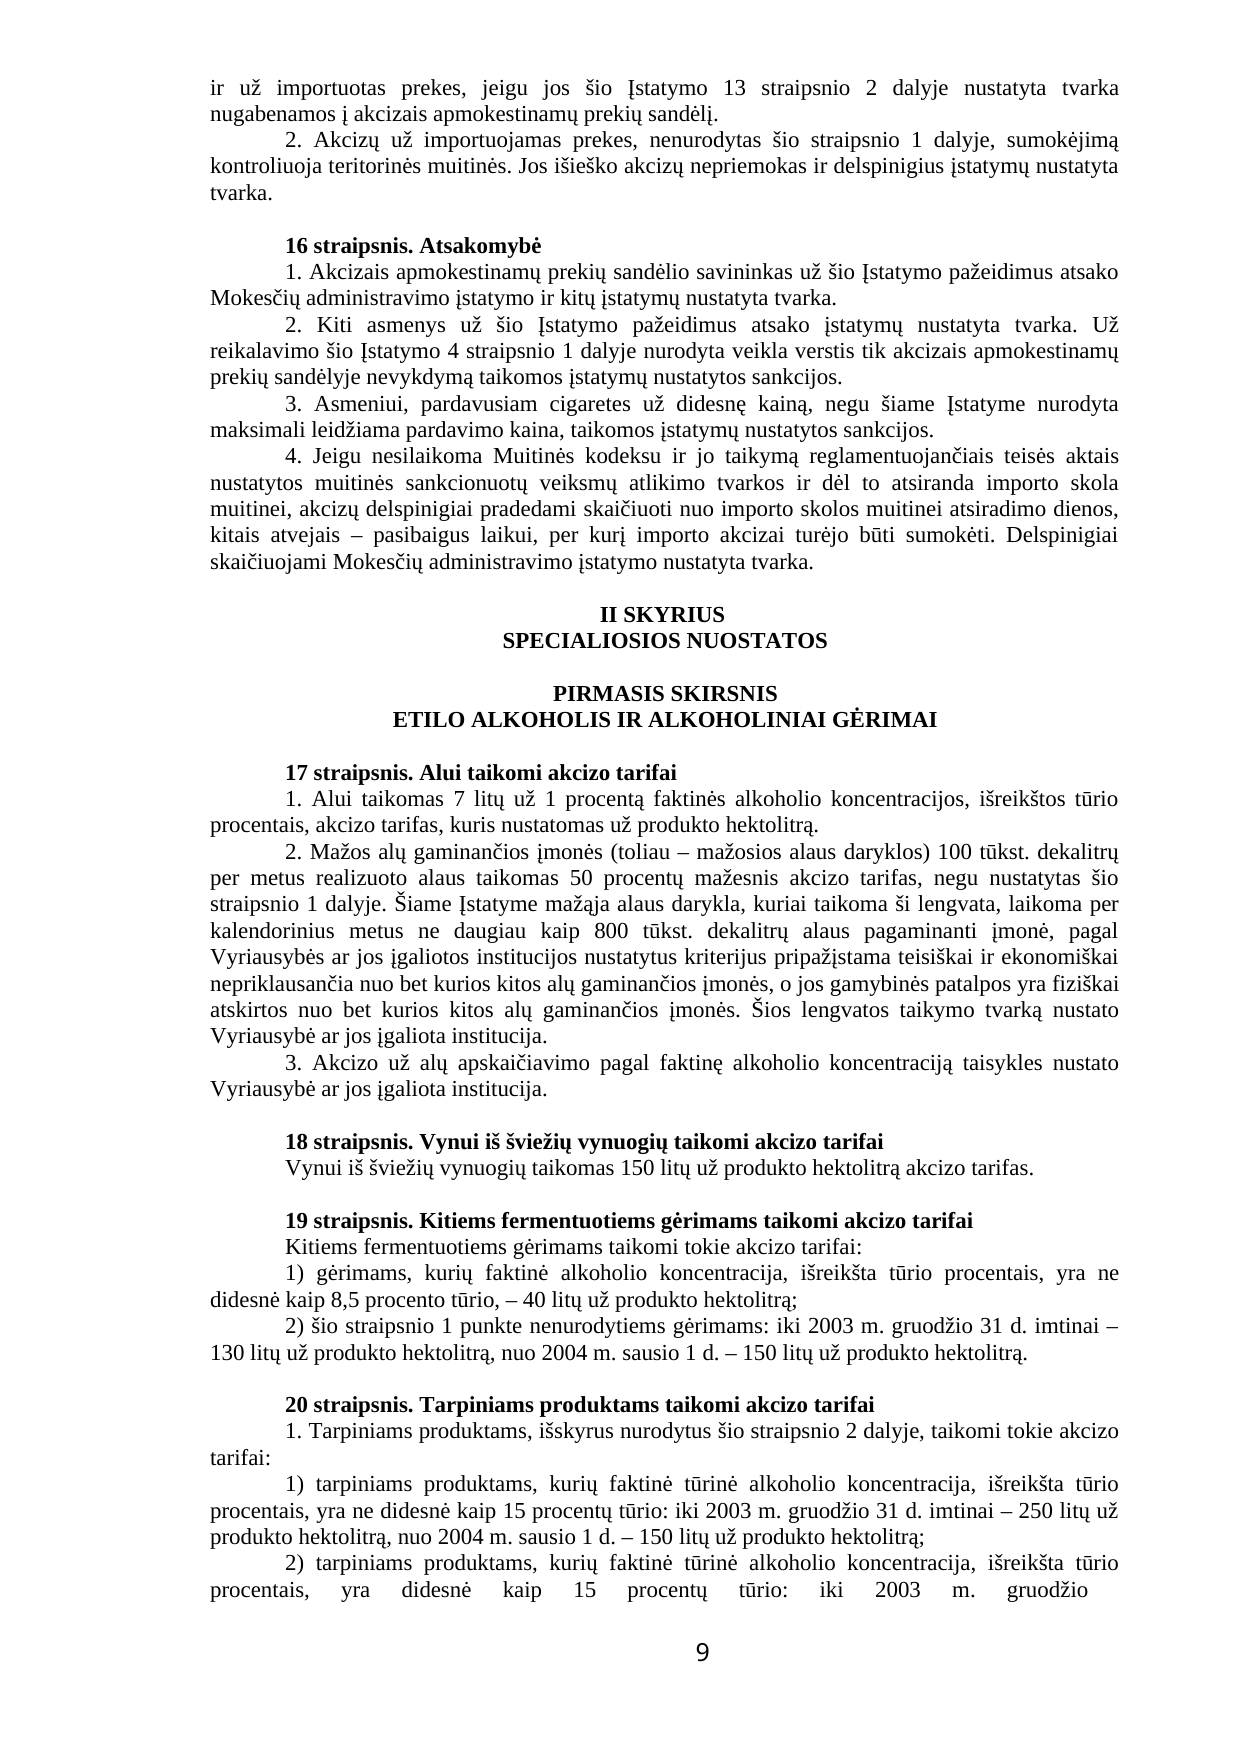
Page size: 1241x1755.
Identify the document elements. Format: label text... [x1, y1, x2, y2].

text 3. Asmeniui, pardavusiam cigaretes už didesnę kainą, negu šiame Įstatyme nurodyta maksimali leidžiama pardavimo kaina, taikomos įstatymų nustatytos sankcijos. [210, 390, 1120, 442]
text Vynui iš šviežių vynuogių taikomas 150 litų už produkto hektolitrą akcizo tarifas. [210, 1154, 1120, 1180]
text PIRMASIS SKIRSNIS [210, 680, 1120, 706]
text 1) tarpiniams produktams, kurių faktinė tūrinė alkoholio koncentracija, išreikšta tūrio procentais, yra ne didesnė kaip 15 procentų tūrio: iki 2003 m. gruodžio 31 d. imtinai – 250 litų už produkto hektolitrą, nuo 2004 m. sausio 1 d. – 150 litų už produkto hektolitrą; [210, 1470, 1120, 1549]
text 17 straipsnis. Alui taikomi akcizo tarifai [210, 759, 1120, 785]
text SPECIALIOSIOS NUOSTATOS [210, 627, 1120, 653]
text 2. Mažos alų gaminančios įmonės (toliau – mažosios alaus daryklos) 100 tūkst. dekalitrų per metus realizuoto alaus taikomas 50 procentų mažesnis akcizo tarifas, negu nustatytas šio straipsnio 1 dalyje. Šiame Įstatyme mažąja alaus darykla, kuriai taikoma ši lengvata, laikoma per kalendorinius metus ne daugiau kaip 800 tūkst. dekalitrų alaus pagaminanti įmonė, pagal Vyriausybės ar jos įgaliotos institucijos nustatytus kriterijus pripažįstama teisiškai ir ekonomiškai nepriklausančia nuo bet kurios kitos alų gaminančios įmonės, o jos gamybinės patalpos yra fiziškai atskirtos nuo bet kurios kitos alų gaminančios įmonės. Šios lengvatos taikymo tvarką nustato Vyriausybė ar jos įgaliota institucija. [210, 838, 1120, 1049]
text 1. Akcizais apmokestinamų prekių sandėlio savininkas už šio Įstatymo pažeidimus atsako Mokesčių administravimo įstatymo ir kitų įstatymų nustatyta tvarka. [210, 258, 1120, 311]
text 1. Alui taikomas 7 litų už 1 procentą faktinės alkoholio koncentracijos, išreikštos tūrio procentais, akcizo tarifas, kuris nustatomas už produkto hektolitrą. [210, 785, 1120, 838]
text 4. Jeigu nesilaikoma Muitinės kodeksu ir jo taikymą reglamentuojančiais teisės aktais nustatytos muitinės sankcionuotų veiksmų atlikimo tvarkos ir dėl to atsiranda importo skola muitinei, akcizų delspinigiai pradedami skaičiuoti nuo importo skolos muitinei atsiradimo dienos, kitais atvejais – pasibaigus laikui, per kurį importo akcizai turėjo būti sumokėti. Delspinigiai skaičiuojami Mokesčių administravimo įstatymo nustatyta tvarka. [210, 442, 1120, 574]
text 3. Akcizo už alų apskaičiavimo pagal faktinę alkoholio koncentraciją taisykles nustato Vyriausybė ar jos įgaliota institucija. [210, 1049, 1120, 1101]
text 19 straipsnis. Kitiems fermentuotiems gėrimams taikomi akcizo tarifai [210, 1207, 1120, 1233]
text 1. Tarpiniams produktams, išskyrus nurodytus šio straipsnio 2 dalyje, taikomi tokie akcizo tarifai: [210, 1418, 1120, 1470]
text 18 straipsnis. Vynui iš šviežių vynuogių taikomi akcizo tarifai [210, 1128, 1120, 1154]
text 2. Akcizų už importuojamas prekes, nenurodytas šio straipsnio 1 dalyje, sumokėjimą kontroliuoja teritorinės muitinės. Jos išieško akcizų nepriemokas ir delspinigius įstatymų nustatyta tvarka. [210, 126, 1120, 205]
text ir už importuotas prekes, jeigu jos šio Įstatymo 13 straipsnio 2 dalyje nustatyta tvarka nugabenamos į akcizais apmokestinamų prekių sandėlį. [210, 73, 1120, 126]
text Kitiems fermentuotiems gėrimams taikomi tokie akcizo tarifai: [210, 1233, 1120, 1259]
text 16 straipsnis. Atsakomybė [210, 232, 1120, 258]
text II SKYRIUS [210, 601, 1120, 627]
text 2) šio straipsnio 1 punkte nenurodytiems gėrimams: iki 2003 m. gruodžio 31 d. imtinai – 130 litų už produkto hektolitrą, nuo 2004 m. sausio 1 d. – 150 litų už produkto hektolitrą. [210, 1312, 1120, 1365]
text 2. Kiti asmenys už šio Įstatymo pažeidimus atsako įstatymų nustatyta tvarka. Už reikalavimo šio Įstatymo 4 straipsnio 1 dalyje nurodyta veikla verstis tik akcizais apmokestinamų prekių sandėlyje nevykdymą taikomos įstatymų nustatytos sankcijos. [210, 311, 1120, 390]
text 20 straipsnis. Tarpiniams produktams taikomi akcizo tarifai [210, 1391, 1120, 1418]
text 2) tarpiniams produktams, kurių faktinė tūrinė alkoholio koncentracija, išreikšta tūrio procentais, yra didesnė kaip 15 procentų tūrio: iki 2003 m. gruodžio [210, 1549, 1120, 1602]
text ETILO ALKOHOLIS IR ALKOHOLINIAI GĖRIMAI [210, 706, 1120, 732]
text 1) gėrimams, kurių faktinė alkoholio koncentracija, išreikšta tūrio procentais, yra ne didesnė kaip 8,5 procento tūrio, – 40 litų už produkto hektolitrą; [210, 1259, 1120, 1312]
